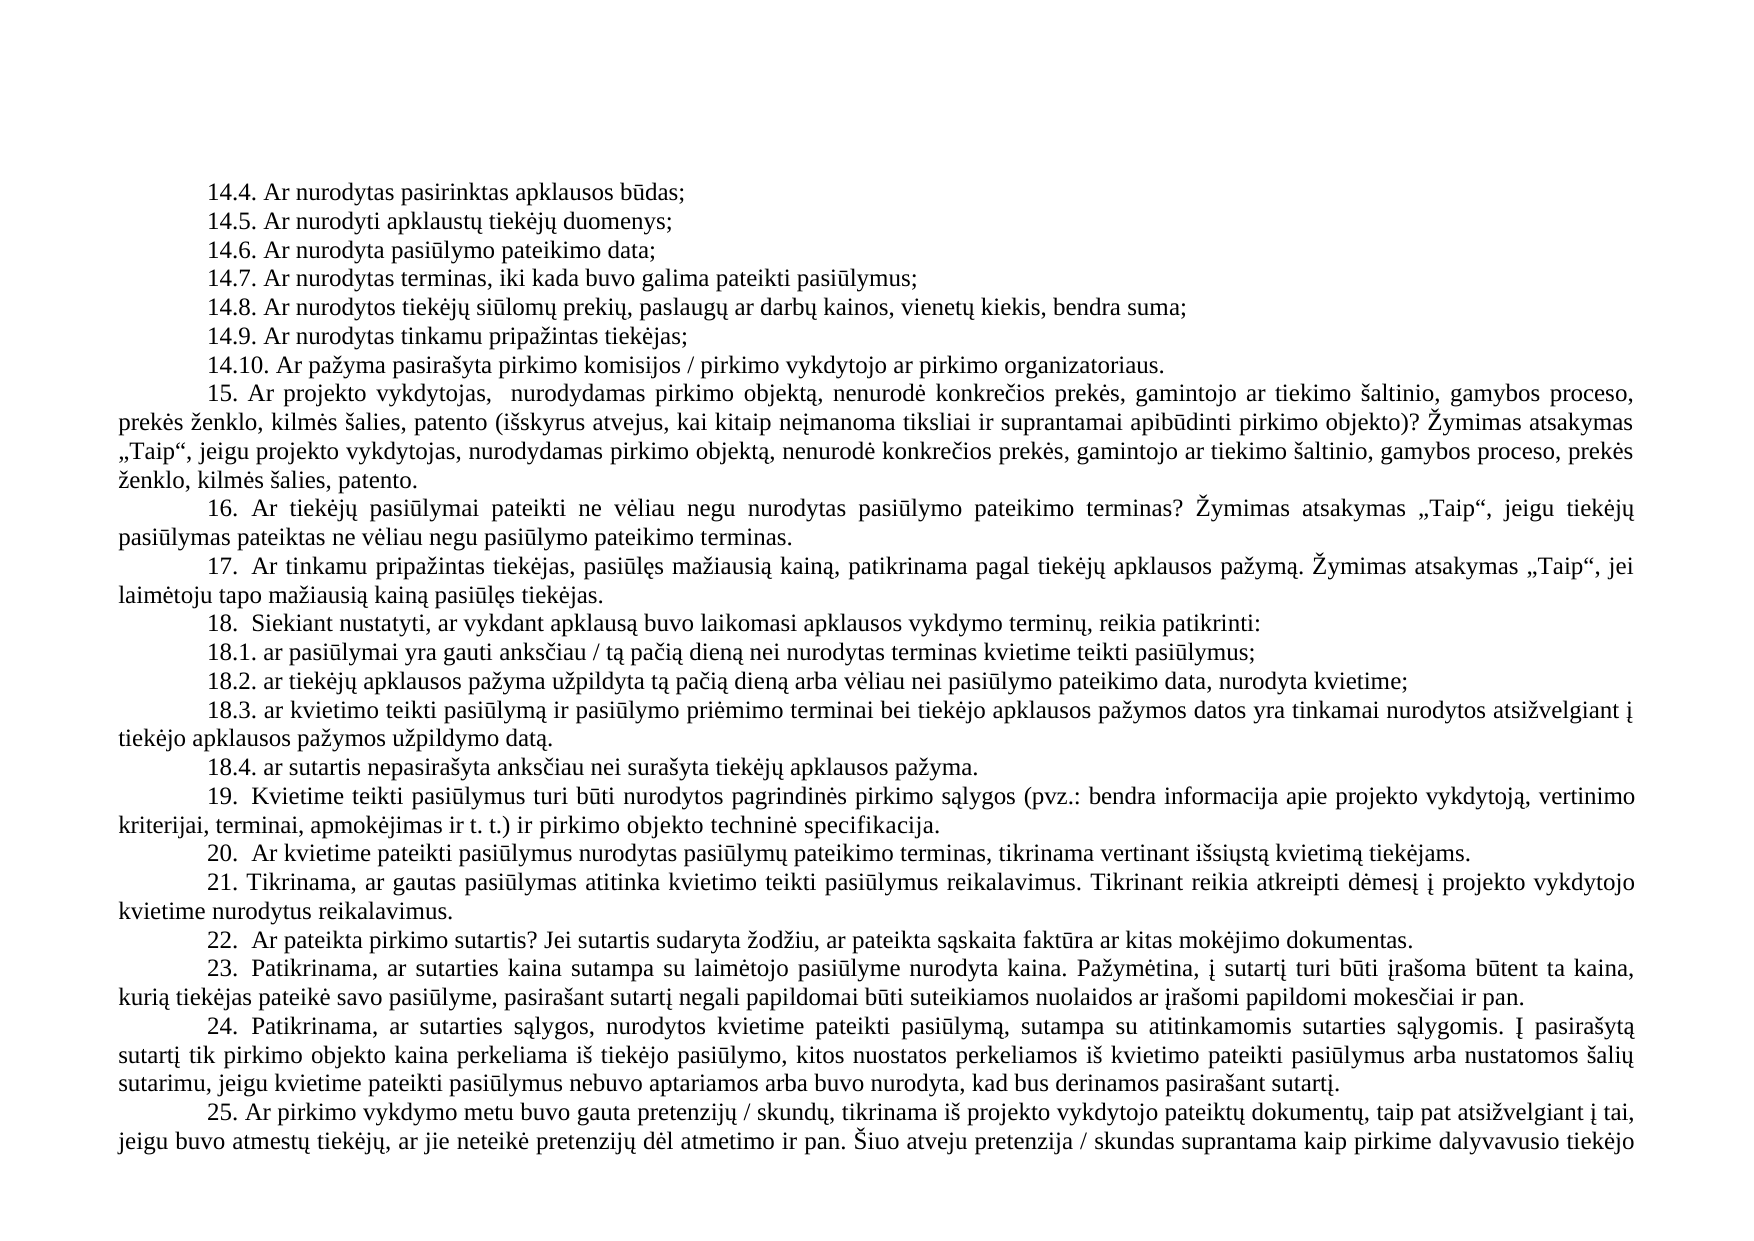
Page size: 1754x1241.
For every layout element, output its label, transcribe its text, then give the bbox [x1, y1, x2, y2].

text 18.1. ar pasiūlymai yra gauti anksčiau / tą pačią dieną nei nurodytas terminas kvietime teikti pasiūlymus; [118, 637, 1636, 666]
text 14.10. Ar pažyma pasirašyta pirkimo komisijos / pirkimo vykdytojo ar pirkimo organizatoriaus. [118, 350, 1636, 378]
text 18.2. ar tiekėjų apklausos pažyma užpildyta tą pačią dieną arba vėliau nei pasiūlymo pateikimo data, nurodyta kvietime; [118, 666, 1636, 695]
text 19. Kvietime teikti pasiūlymus turi būti nurodytos pagrindinės pirkimo sąlygos (pvz.: bendra informacija apie projekto vykdytoją, vertinimo kriterijai, terminai, apmokėjimas ir t. t.) ir pirkimo objekto techninė specifikacija. [118, 781, 1636, 838]
text 14.9. Ar nurodytas tinkamu pripažintas tiekėjas; [118, 321, 1636, 350]
text 14.6. Ar nurodyta pasiūlymo pateikimo data; [118, 235, 1636, 263]
text 18.3. ar kvietimo teikti pasiūlymą ir pasiūlymo priėmimo terminai bei tiekėjo apklausos pažymos datos yra tinkamai nurodytos atsižvelgiant į tiekėjo apklausos pažymos užpildymo datą. [118, 695, 1636, 752]
text 14.8. Ar nurodytos tiekėjų siūlomų prekių, paslaugų ar darbų kainos, vienetų kiekis, bendra suma; [118, 292, 1636, 321]
text 14.7. Ar nurodytas terminas, iki kada buvo galima pateikti pasiūlymus; [118, 263, 1636, 292]
text 24. Patikrinama, ar sutarties sąlygos, nurodytos kvietime pateikti pasiūlymą, sutampa su atitinkamomis sutarties sąlygomis. Į pasirašytą sutartį tik pirkimo objekto kaina perkeliama iš tiekėjo pasiūlymo, kitos nuostatos perkeliamos iš kvietimo pateikti pasiūlymus arba nustatomos šalių sutarimu, jeigu kvietime pateikti pasiūlymus nebuvo aptariamos arba buvo nurodyta, kad bus derinamos pasirašant sutartį. [118, 1011, 1636, 1097]
text 18. Siekiant nustatyti, ar vykdant apklausą buvo laikomasi apklausos vykdymo terminų, reikia patikrinti: [118, 608, 1636, 637]
text 23. Patikrinama, ar sutarties kaina sutampa su laimėtojo pasiūlyme nurodyta kaina. Pažymėtina, į sutartį turi būti įrašoma būtent ta kaina, kurią tiekėjas pateikė savo pasiūlyme, pasirašant sutartį negali papildomai būti suteikiamos nuolaidos ar įrašomi papildomi mokesčiai ir pan. [118, 953, 1636, 1011]
text 16. Ar tiekėjų pasiūlymai pateikti ne vėliau negu nurodytas pasiūlymo pateikimo terminas? Žymimas atsakymas „Taip“, jeigu tiekėjų pasiūlymas pateiktas ne vėliau negu pasiūlymo pateikimo terminas. [118, 493, 1636, 551]
text 14.5. Ar nurodyti apklaustų tiekėjų duomenys; [118, 206, 1636, 235]
text 15. Ar projekto vykdytojas, nurodydamas pirkimo objektą, nenurodė konkrečios prekės, gamintojo ar tiekimo šaltinio, gamybos proceso, prekės ženklo, kilmės šalies, patento (išskyrus atvejus, kai kitaip neįmanoma tiksliai ir suprantamai apibūdinti pirkimo objekto)? Žymimas atsakymas „Taip“, jeigu projekto vykdytojas, nurodydamas pirkimo objektą, nenurodė konkrečios prekės, gamintojo ar tiekimo šaltinio, gamybos proceso, prekės ženklo, kilmės šalies, patento. [118, 378, 1636, 493]
text 17. Ar tinkamu pripažintas tiekėjas, pasiūlęs mažiausią kainą, patikrinama pagal tiekėjų apklausos pažymą. Žymimas atsakymas „Taip“, jei laimėtoju tapo mažiausią kainą pasiūlęs tiekėjas. [118, 551, 1636, 608]
text 21. Tikrinama, ar gautas pasiūlymas atitinka kvietimo teikti pasiūlymus reikalavimus. Tikrinant reikia atkreipti dėmesį į projekto vykdytojo kvietime nurodytus reikalavimus. [118, 867, 1636, 925]
text 14.4. Ar nurodytas pasirinktas apklausos būdas; [118, 177, 1636, 206]
text 18.4. ar sutartis nepasirašyta anksčiau nei surašyta tiekėjų apklausos pažyma. [118, 752, 1636, 781]
text 22. Ar pateikta pirkimo sutartis? Jei sutartis sudaryta žodžiu, ar pateikta sąskaita faktūra ar kitas mokėjimo dokumentas. [118, 925, 1636, 953]
text 25. Ar pirkimo vykdymo metu buvo gauta pretenzijų / skundų, tikrinama iš projekto vykdytojo pateiktų dokumentų, taip pat atsižvelgiant į tai, jeigu buvo atmestų tiekėjų, ar jie neteikė pretenzijų dėl atmetimo ir pan. Šiuo atveju pretenzija / skundas suprantama kaip pirkime dalyvavusio tiekėjo [118, 1097, 1636, 1155]
text 20. Ar kvietime pateikti pasiūlymus nurodytas pasiūlymų pateikimo terminas, tikrinama vertinant išsiųstą kvietimą tiekėjams. [118, 838, 1636, 867]
